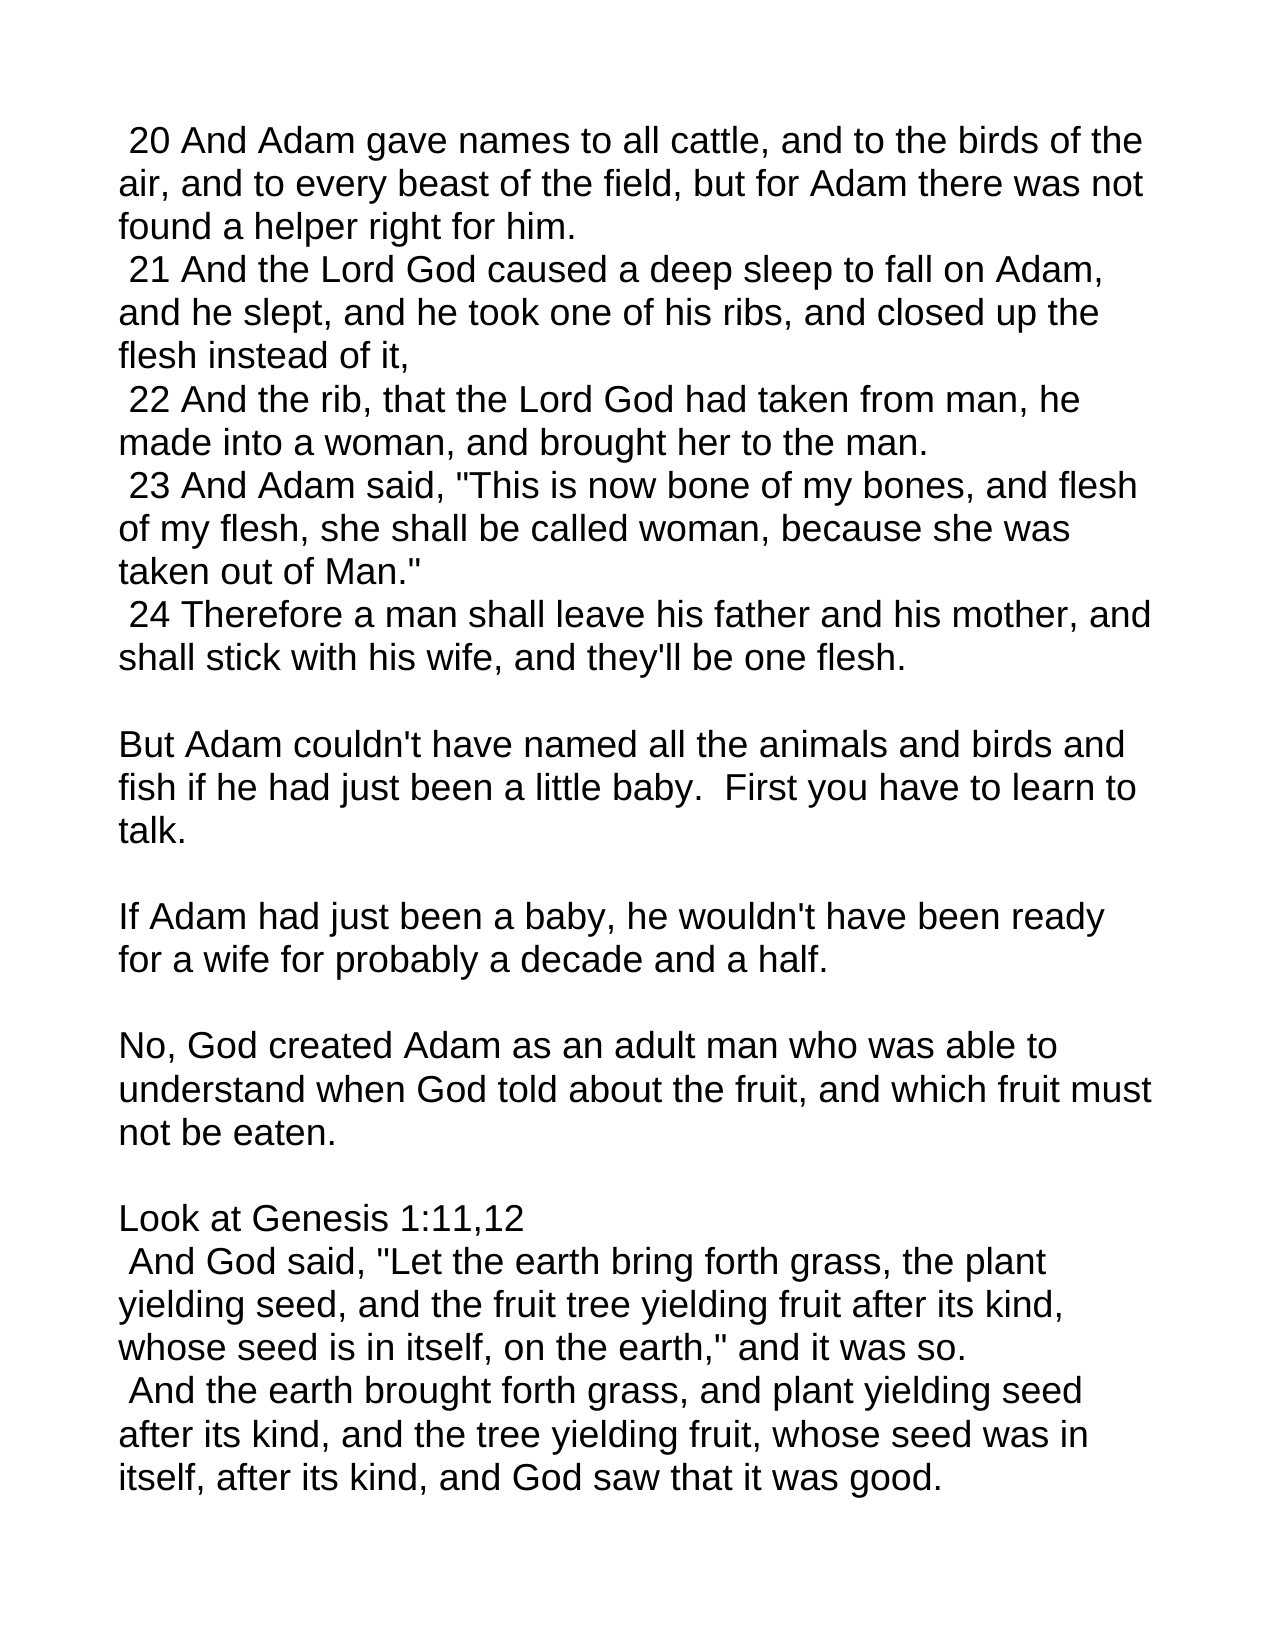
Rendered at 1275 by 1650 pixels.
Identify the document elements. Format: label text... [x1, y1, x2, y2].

text If Adam had just been a baby, he wouldn't have been ready for a wife for probably a decade and a half. [118, 894, 1157, 981]
text No, God created Adam as an adult man who was able to understand when God told about the fruit, and which fruit must not be eaten. [118, 1024, 1157, 1153]
text 21 And the Lord God caused a deep sleep to fall on Adam, and he slept, and he took one of his ribs, and closed up the flesh instead of it, [118, 247, 1157, 377]
text And the earth brought forth grass, and plant yielding seed after its kind, and the tree yielding fruit, whose seed was in itself, after its kind, and God saw that it was good. [118, 1369, 1157, 1498]
text And God said, "Let the earth bring forth grass, the plant yielding seed, and the fruit tree yielding fruit after its kind, whose seed is in itself, on the earth," and it was so. [118, 1239, 1157, 1369]
text 23 And Adam said, "This is now bone of my bones, and flesh of my flesh, she shall be called woman, because she was taken out of Man." [118, 463, 1157, 592]
text 20 And Adam gave names to all cattle, and to the birds of the air, and to every beast of the field, but for Adam there was not found a helper right for him. [118, 118, 1157, 247]
text Look at Genesis 1:11,12 [118, 1196, 1157, 1239]
text But Adam couldn't have named all the animals and birds and fish if he had just been a little baby. First you have to learn to talk. [118, 722, 1157, 851]
text 24 Therefore a man shall leave his father and his mother, and shall stick with his wife, and they'll be one flesh. [118, 592, 1157, 679]
text 22 And the rib, that the Lord God had taken from man, he made into a woman, and brought her to the man. [118, 377, 1157, 463]
